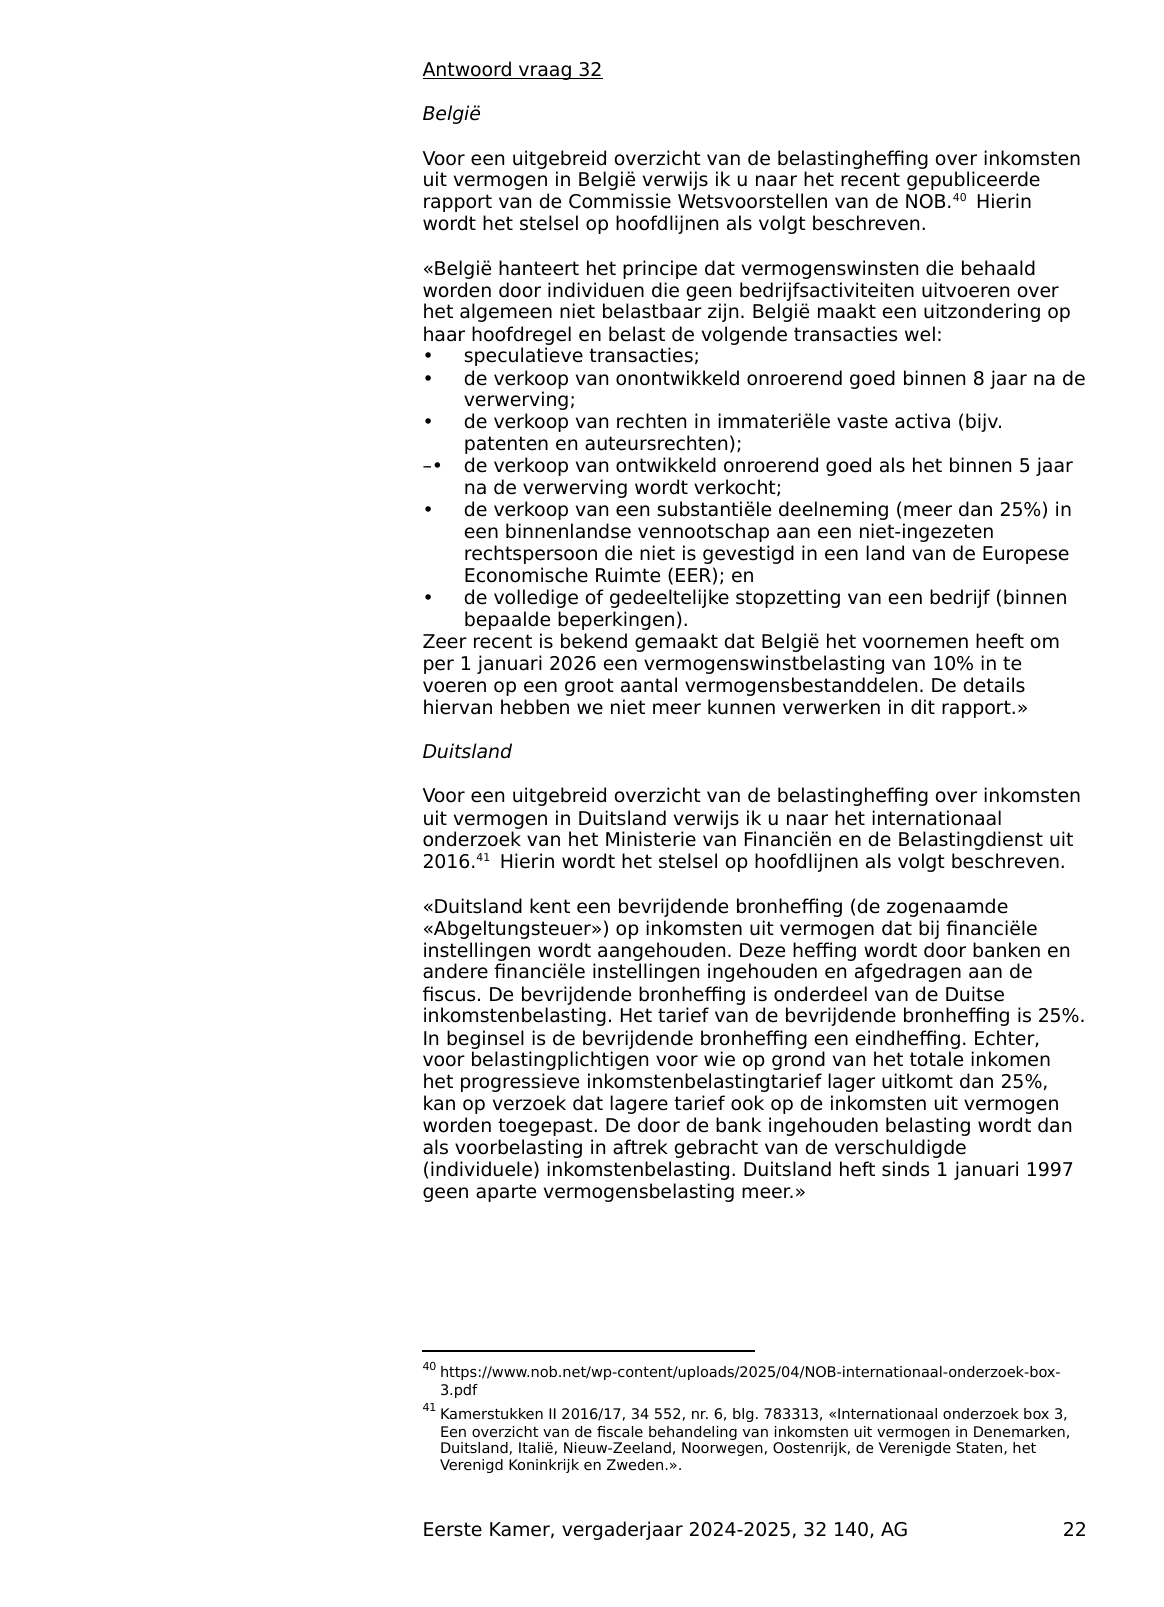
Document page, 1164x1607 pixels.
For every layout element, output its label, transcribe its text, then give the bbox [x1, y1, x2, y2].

text Zeer recent is bekend gemaakt dat België het voornemen heeft om per 1 januari 2026 een vermogenswinstbelasting van 10% in te voeren op een groot aantal vermogensbestanddelen. De details hiervan hebben we niet meer kunnen verwerken in dit rapport.» [422, 631, 1087, 719]
text Voor een uitgebreid overzicht van de belastingheffing over inkomsten uit vermogen in Duitsland verwijs ik u naar het internationaal onderzoek van het Ministerie van Financiën en de Belastingdienst uit 2016. Hierin wordt het stelsel op hoofdlijnen als volgt beschreven. [422, 785, 1087, 873]
text • de verkoop van een substantiële deelneming (meer dan 25%) in een binnenlandse vennootschap aan een niet-ingezeten rechtspersoon die niet is gevestigd in een land van de Europese Economische Ruimte (EER); en [422, 499, 1087, 587]
text Kamerstukken II 2016/17, 34 552, nr. 6, blg. 783313, «Internationaal onderzoek box 3, Een overzicht van de fiscale behandeling van inkomsten uit vermogen in Denemarken, Duitsland, Italië, Nieuw-Zeeland, Noorwegen, Oostenrijk, de Verenigde Staten, het Verenigd Koninkrijk en Zweden.». [422, 1402, 1087, 1474]
subtitle Duitsland [422, 741, 1087, 763]
text • de verkoop van onontwikkeld onroerend goed binnen 8 jaar na de verwerving; [422, 367, 1087, 411]
text • speculatieve transacties; [422, 345, 1087, 367]
subtitle Antwoord vraag 32 [422, 59, 1087, 81]
text • de volledige of gedeeltelijke stopzetting van een bedrijf (binnen bepaalde beperkingen). [422, 587, 1087, 631]
subtitle België [422, 103, 1087, 125]
text «België hanteert het principe dat vermogenswinsten die behaald worden door individuen die geen bedrijfsactiviteiten uitvoeren over het algemeen niet belastbaar zijn. België maakt een uitzondering op haar hoofdregel en belast de volgende transacties wel: [422, 257, 1087, 345]
text «Duitsland kent een bevrijdende bronheffing (de zogenaamde «Abgeltungsteuer») op inkomsten uit vermogen dat bij financiële instellingen wordt aangehouden. Deze heffing wordt door banken en andere financiële instellingen ingehouden en afgedragen aan de fiscus. De bevrijdende bronheffing is onderdeel van de Duitse inkomstenbelasting. Het tarief van de bevrijdende bronheffing is 25%. In beginsel is de bevrijdende bronheffing een eindheffing. Echter, voor belastingplichtigen voor wie op grond van het totale inkomen het progressieve inkomstenbelastingtarief lager uitkomt dan 25%, kan op verzoek dat lagere tarief ook op de inkomsten uit vermogen worden toegepast. De door de bank ingehouden belasting wordt dan als voorbelasting in aftrek gebracht van de verschuldigde (individuele) inkomstenbelasting. Duitsland heft sinds 1 januari 1997 geen aparte vermogensbelasting meer.» [422, 896, 1087, 1203]
text https://www.nob.net/wp-content/uploads/2025/04/NOB-internationaal-onderzoek-box-3.pdf [422, 1360, 1087, 1399]
text –• de verkoop van ontwikkeld onroerend goed als het binnen 5 jaar na de verwerving wordt verkocht; [422, 455, 1087, 499]
text Voor een uitgebreid overzicht van de belastingheffing over inkomsten uit vermogen in België verwijs ik u naar het recent gepubliceerde rapport van de Commissie Wetsvoorstellen van de NOB. Hierin wordt het stelsel op hoofdlijnen als volgt beschreven. [422, 147, 1087, 235]
text • de verkoop van rechten in immateriële vaste activa (bijv. patenten en auteursrechten); [422, 411, 1087, 455]
